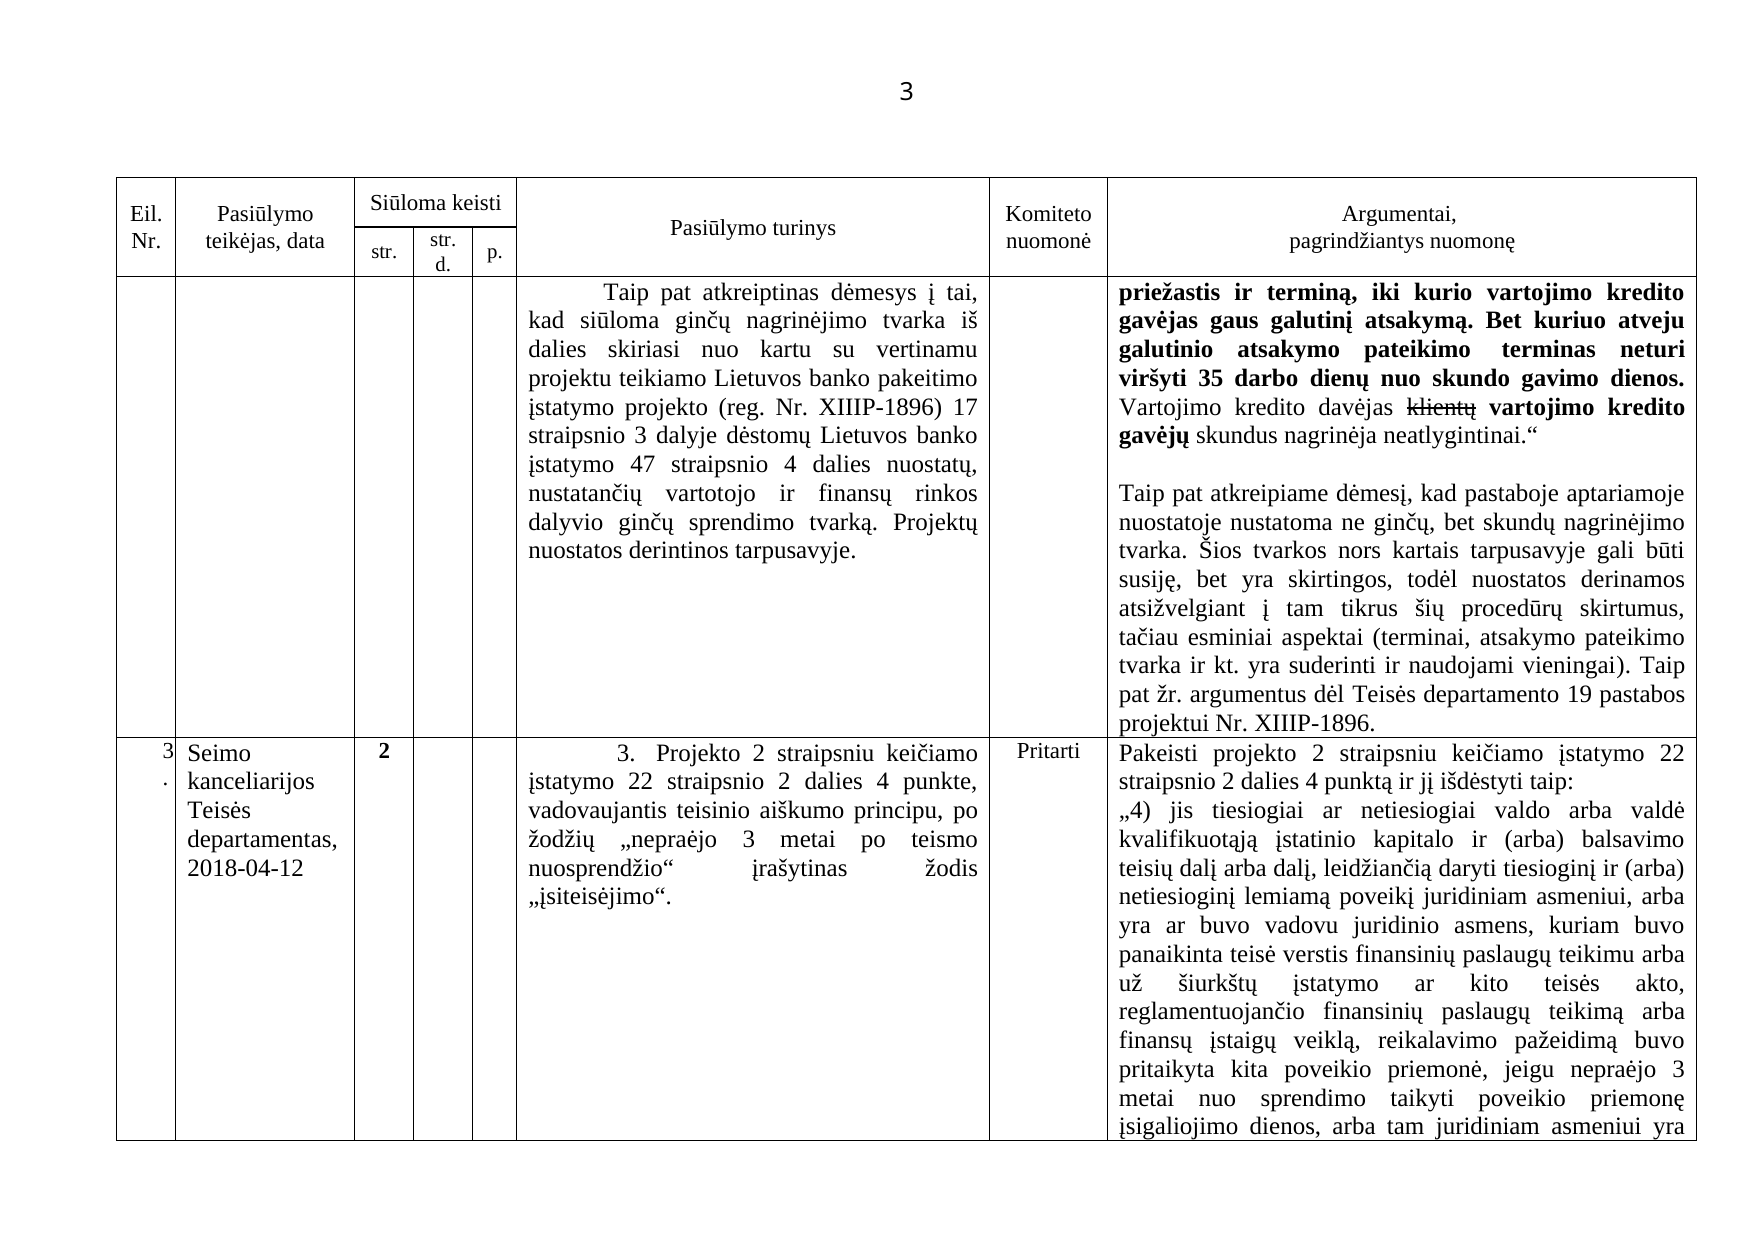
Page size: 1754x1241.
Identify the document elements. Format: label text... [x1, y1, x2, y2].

table_cell priežastis ir terminą, iki kurio vartojimo kredito gavėjas gaus galutinį atsakymą. Bet kuriuo atveju galutinio atsakymo pateikimo terminas neturi viršyti 35 darbo dienų nuo skundo gavimo dienos. Vartojimo kredito davėjas klientų vartojimo kredito gavėjų skundus nagrinėja neatlygintinai.“ Taip pat atkreipiame dėmesį, kad pastaboje aptariamoje nuostatoje nustatoma ne ginčų, bet skundų nagrinėjimo tvarka. Šios tvarkos nors kartais tarpusavyje gali būti susiję, bet yra skirtingos, todėl nuostatos derinamos atsižvelgiant į tam tikrus šių procedūrų skirtumus, tačiau esminiai aspektai (terminai, atsakymo pateikimo tvarka ir kt. yra suderinti ir naudojami vieningai). Taip pat žr. argumentus dėl Teisės departamento 19 pastabos projektui Nr. XIIIP-1896. [1108, 277, 1696, 737]
table_cell [355, 277, 413, 737]
table_header Pasiūlymo teikėjas, data [176, 178, 354, 276]
table_cell [473, 738, 516, 1140]
table_cell Seimo kanceliarijos Teisės departamentas, 2018-04-12 [176, 738, 354, 1140]
table_cell 3. Projekto 2 straipsniu keičiamo įstatymo 22 straipsnio 2 dalies 4 punkte, vadovaujantis teisinio aiškumo principu, po žodžių „nepraėjo 3 metai po teismo nuosprendžio“ įrašytinas žodis „įsiteisėjimo“. [517, 738, 989, 1140]
table_cell 2 [355, 738, 413, 1140]
table_cell Pritarti [990, 738, 1107, 1140]
table_cell str. [355, 228, 413, 276]
table_cell [414, 277, 472, 737]
table_header Eil. Nr. [117, 178, 175, 276]
table_header Argumentai, pagrindžiantys nuomonę [1108, 178, 1696, 276]
table_header Komiteto nuomonė [990, 178, 1107, 276]
table_header Siūloma keisti [355, 178, 516, 226]
table_cell Taip pat atkreiptinas dėmesys į tai, kad siūloma ginčų nagrinėjimo tvarka iš dalies skiriasi nuo kartu su vertinamu projektu teikiamo Lietuvos banko pakeitimo įstatymo projekto (reg. Nr. XIIIP-1896) 17 straipsnio 3 dalyje dėstomų Lietuvos banko įstatymo 47 straipsnio 4 dalies nuostatų, nustatančių vartotojo ir finansų rinkos dalyvio ginčų sprendimo tvarką. Projektų nuostatos derintinos tarpusavyje. [517, 277, 989, 737]
table_cell [990, 277, 1107, 737]
table_cell p. [473, 228, 516, 276]
table_cell [117, 277, 175, 737]
table_cell str. d. [414, 228, 472, 276]
table_cell [414, 738, 472, 1140]
table_cell [117, 738, 175, 1140]
table_cell [176, 277, 354, 737]
table_header Pasiūlymo turinys [517, 178, 989, 276]
table_cell [473, 277, 516, 737]
table_cell Pakeisti projekto 2 straipsniu keičiamo įstatymo 22 straipsnio 2 dalies 4 punktą ir jį išdėstyti taip: „4) jis tiesiogiai ar netiesiogiai valdo arba valdė kvalifikuotąją įstatinio kapitalo ir (arba) balsavimo teisių dalį arba dalį, leidžiančią daryti tiesioginį ir (arba) netiesioginį lemiamą poveikį juridiniam asmeniui, arba yra ar buvo vadovu juridinio asmens, kuriam buvo panaikinta teisė verstis finansinių paslaugų teikimu arba už šiurkštų įstatymo ar kito teisės akto, reglamentuojančio finansinių paslaugų teikimą arba finansų įstaigų veiklą, reikalavimo pažeidimą buvo pritaikyta kita poveikio priemonė, jeigu nepraėjo 3 metai nuo sprendimo taikyti poveikio priemonę įsigaliojimo dienos, arba tam juridiniam asmeniui yra [1108, 738, 1696, 1140]
